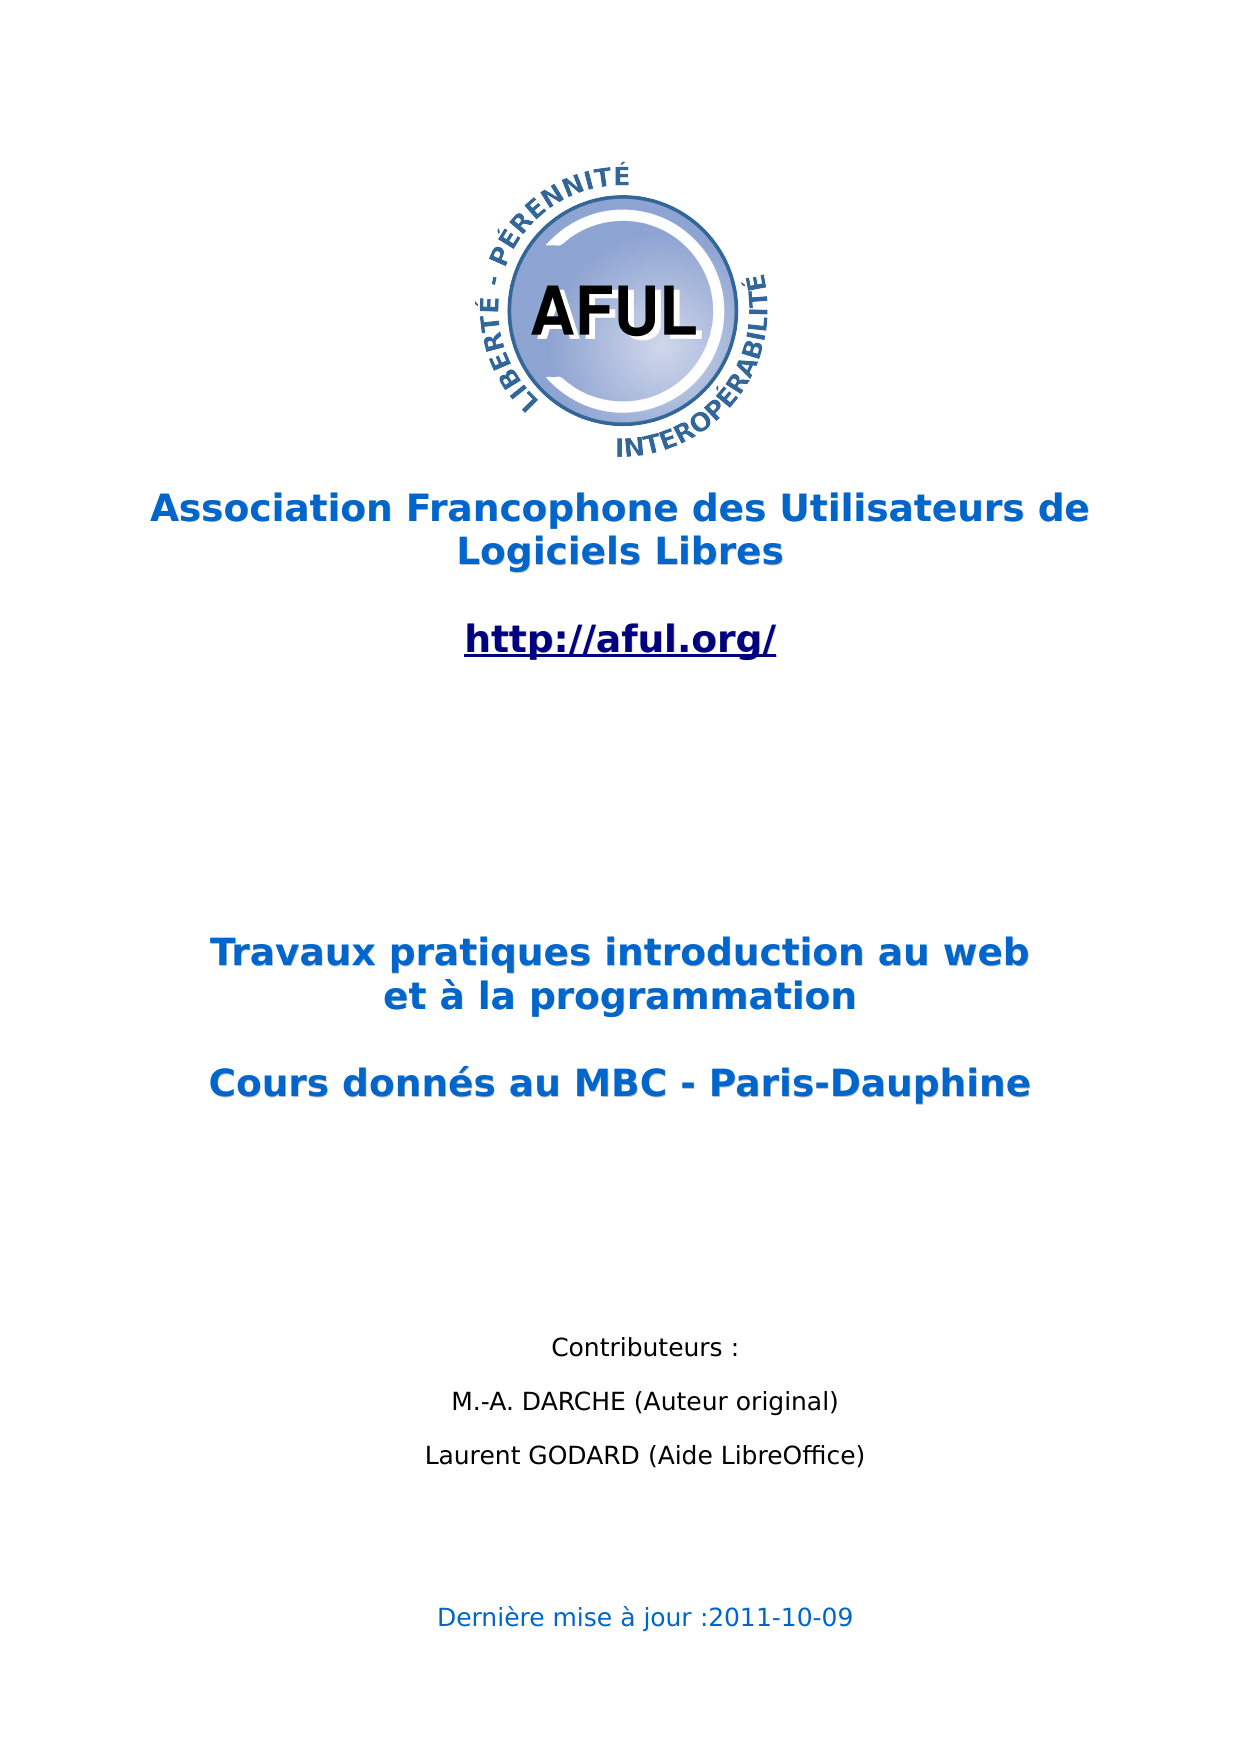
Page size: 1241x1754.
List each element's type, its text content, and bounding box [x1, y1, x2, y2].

text Contributeurs : [118, 1333, 1122, 1363]
subtitle Travaux pratiques introduction au web et à la programmation [118, 931, 1122, 1062]
subtitle Cours donnés au MBC - Paris-Dauphine [118, 1062, 1122, 1105]
text Laurent GODARD (Aide LibreOffice) [118, 1441, 1122, 1471]
text Dernière mise à jour :2011-10-09 [118, 1603, 1122, 1632]
picture [472, 161, 768, 457]
subtitle Association Francophone des Utilisateurs de Logiciels Libres http://aful.org/ [118, 486, 1122, 661]
text M.-A. DARCHE (Auteur original) [118, 1387, 1122, 1417]
